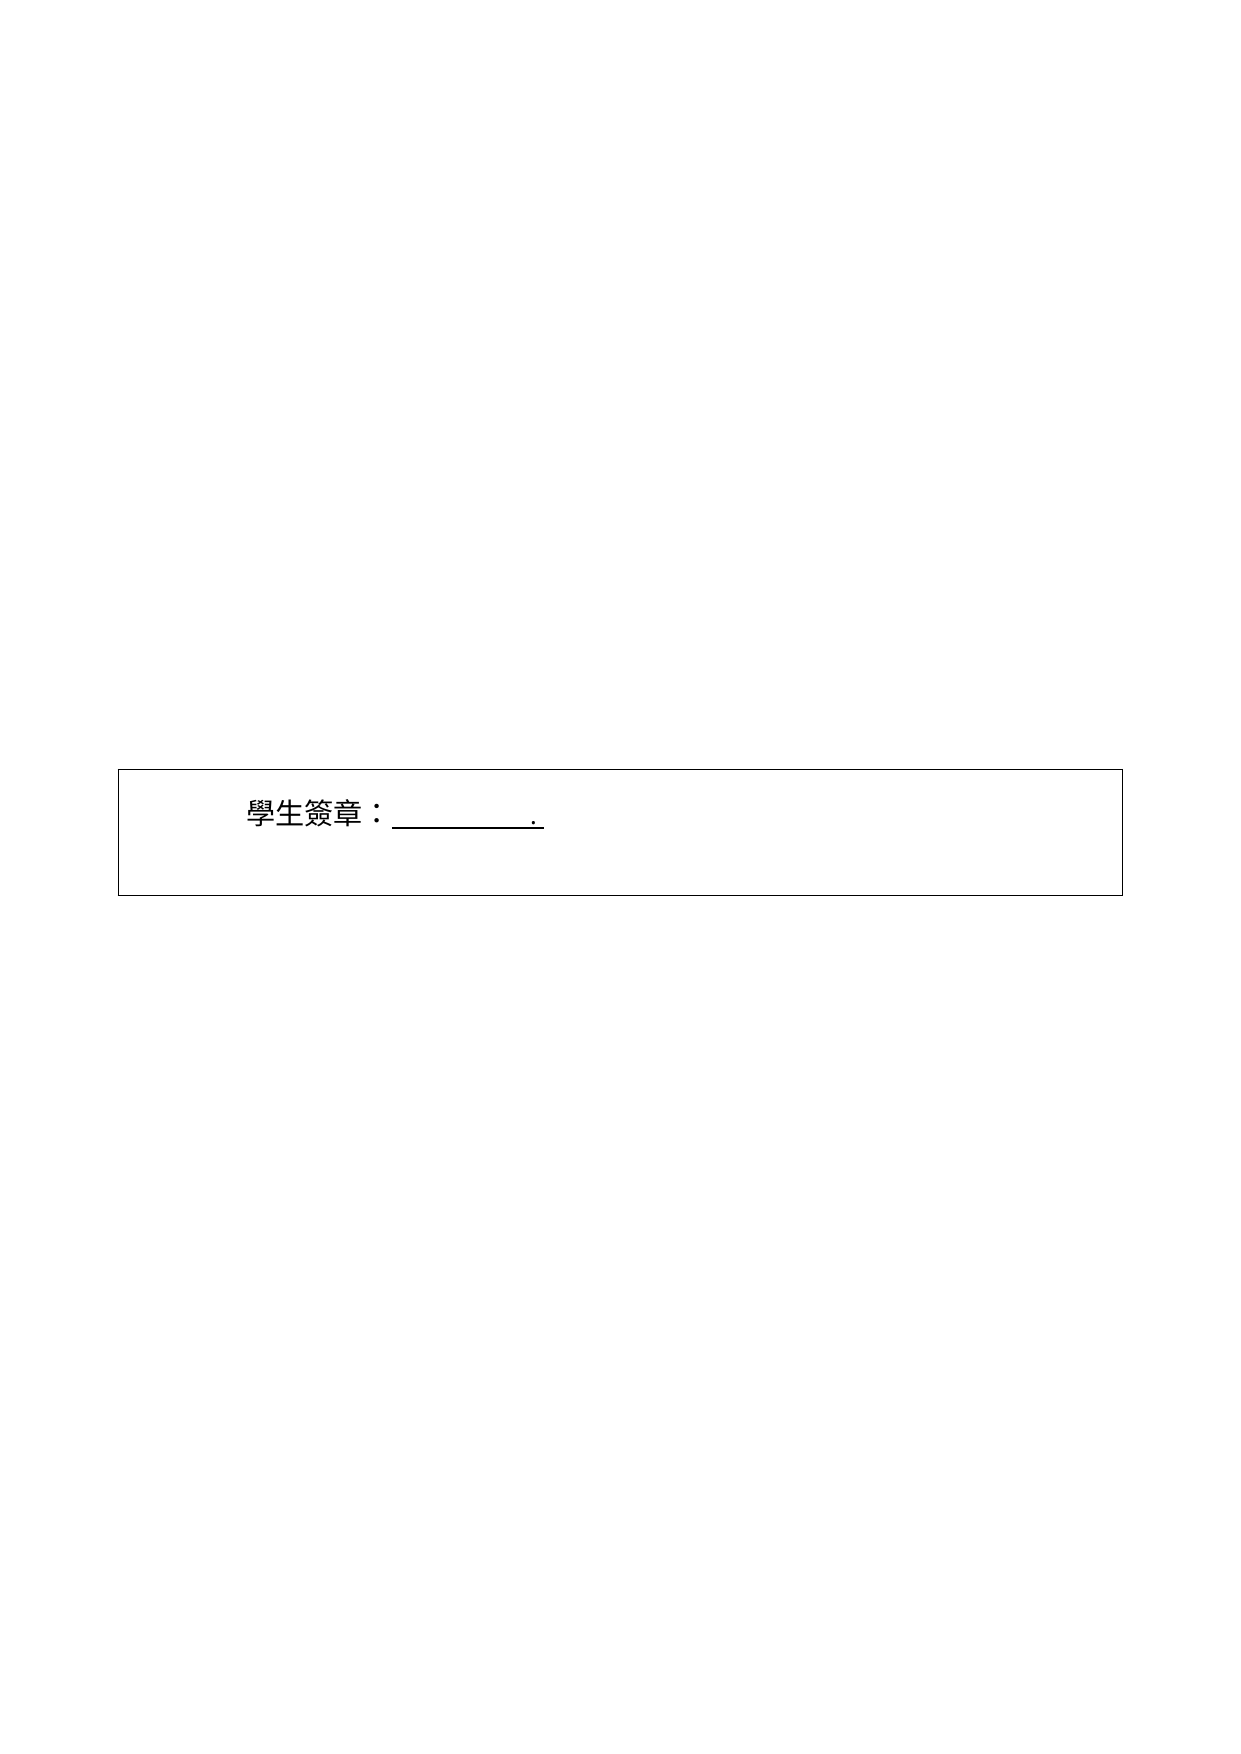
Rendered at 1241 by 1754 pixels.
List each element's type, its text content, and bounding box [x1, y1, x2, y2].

table_header 本人同意子女 報名申請「臺北市112年度選拔未來領袖赴澳洲教育遊學實施計畫」，已詳讀計畫且承諾若錄取為選送學生，將遵守本計畫之規定，並履行其中所規範之義務。 學生簽章： . 父/母簽章(或監護人)： . 父/母簽章(或監護人)： . 民國 年 月 日 [119, 770, 1122, 895]
